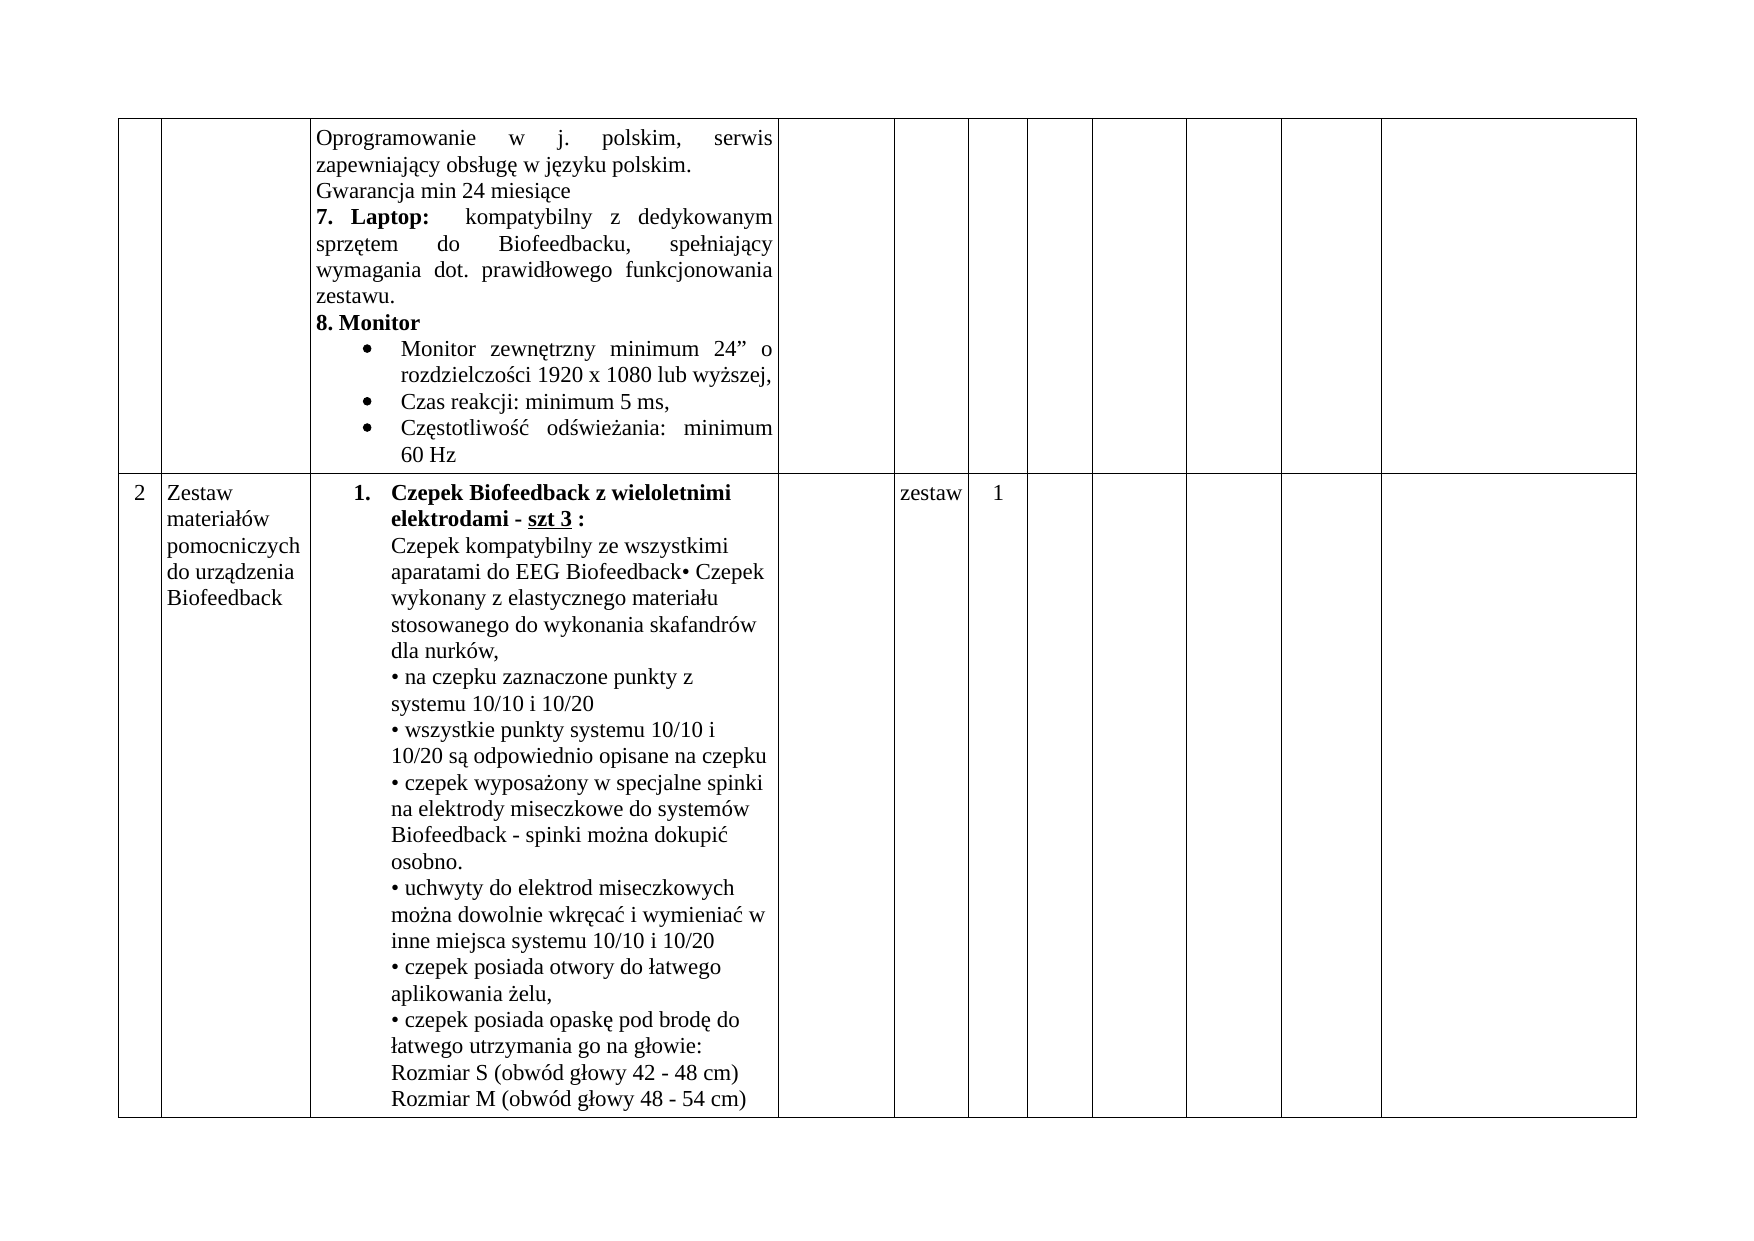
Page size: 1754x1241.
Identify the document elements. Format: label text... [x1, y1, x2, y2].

table_cell [1187, 474, 1281, 1117]
table_cell 1. Urządzenie EEG Biofeedback o następujących parametrach min. : 4-kanałowy wzmacniacz Biofeedback, wyposażony w min. 4 wejścia impedancja wejściowa, co najmniej 100Mohm pojemność wejść nie większa niż 100pF filtr tłumiący zakłócenia %)Hz, zapewniającym możliwie dobrą odpowiedź impulsową (przedstawienie przebiegu czasowego sygnału prostokątnego 10Hz i włączonym filtrze notch) częstotliwość odbioru danych (OWR) 2000 próbek/s/ na kanał wzmacniacz spełnia wymagania bezpieczeństwa elektrycznego wg PN-EN60601-1 zapis fal na podstawie obliczeń RMS funkcja umożliwiająca automatyczne ustawianie progów treningowych, funkcja porównywania wyników treningów – „postępy treningów”, plastikowy pojemnik z otworem do moczenia elektrod w soli fizjologicznej pomiar i mapa impedancji w czasie rzeczywistym (on-line w trakcjie treningów, stale widoczne na ekranie trenera, stały zapis krzywej i możliwość odtworzenia zapisu w dowolnym 2. Zestaw elektrod miseczkowych (wszystkie elektrody umieszczone na czepku, łącznie z elektrodą referencyjną i uziemiającą, 3. Intuicyjne i przyjazne w obsłudze oprogramowanie, w całości w języku polskim, przeznaczone do treningu, 4. Czepek do biofeedbacku. na czepku zaznaczone i odpowiednio opisane punkty z systemu 10/20. wyposażony w specjalne spinki na elektrody miseczkowe. posiada otwory do łatwego aplikowania żelu posiada opaskę pod brodę do łatwego utrzymania go na głowie 5. Żel do czepka bardzo dobre wartości przewodzeniowe słoik o wadze netto 460-480g strzykawka z pipetą do aplikowania żelu 6. Plansze treningowe umożliwiające wykorzystywanie dowolnych zdjęć i pików video Produkt jest wyrobem medycznym zgodnie z obowiązującą regulacją dla wyrobów medycznych Oprogramowanie w j. polskim, serwis zapewniający obsługę w języku polskim. Gwarancja min 24 miesiące 7. Laptop: kompatybilny z dedykowanym sprzętem do Biofeedbacku, spełniający wymagania dot. prawidłowego funkcjonowania zestawu. 8. Monitor Monitor zewnętrzny minimum 24” o rozdzielczości 1920 x 1080 lub wyższej, Czas reakcji: minimum 5 ms, Częstotliwość odświeżania: minimum 60 Hz [311, 119, 778, 473]
table_cell [1028, 474, 1092, 1117]
table_cell Zestaw materiałów pomocniczych do urządzenia Biofeedback [162, 474, 310, 1117]
table_cell [779, 474, 894, 1117]
table_cell [779, 119, 894, 473]
table_cell [895, 119, 968, 473]
table_cell [1093, 119, 1186, 473]
table_cell [119, 119, 161, 473]
table_cell [1028, 119, 1092, 473]
table_cell [1093, 474, 1186, 1117]
table_cell [1382, 119, 1636, 473]
table_cell [969, 119, 1027, 473]
table_cell 2 [119, 474, 161, 1117]
table_cell [1382, 474, 1636, 1117]
table_cell Czepek Biofeedback z wieloletnimi elektrodami - szt 3 : Czepek kompatybilny ze wszystkimi aparatami do EEG Biofeedback• Czepek wykonany z elastycznego materiału stosowanego do wykonania skafandrów dla nurków, • na czepku zaznaczone punkty z systemu 10/10 i 10/20 • wszystkie punkty systemu 10/10 i 10/20 są odpowiednio opisane na czepku • czepek wyposażony w specjalne spinki na elektrody miseczkowe do systemów Biofeedback - spinki można dokupić osobno. • uchwyty do elektrod miseczkowych można dowolnie wkręcać i wymieniać w inne miejsca systemu 10/10 i 10/20 • czepek posiada otwory do łatwego aplikowania żelu, • czepek posiada opaskę pod brodę do łatwego utrzymania go na głowie: Rozmiar S (obwód głowy 42 - 48 cm) Rozmiar M (obwód głowy 48 - 54 cm) [311, 474, 778, 1117]
table_cell [162, 119, 310, 473]
table_cell [1187, 119, 1281, 473]
table_cell zestaw [895, 474, 968, 1117]
table_cell [1282, 119, 1381, 473]
table_cell 1 [969, 474, 1027, 1117]
table_cell [1282, 474, 1381, 1117]
